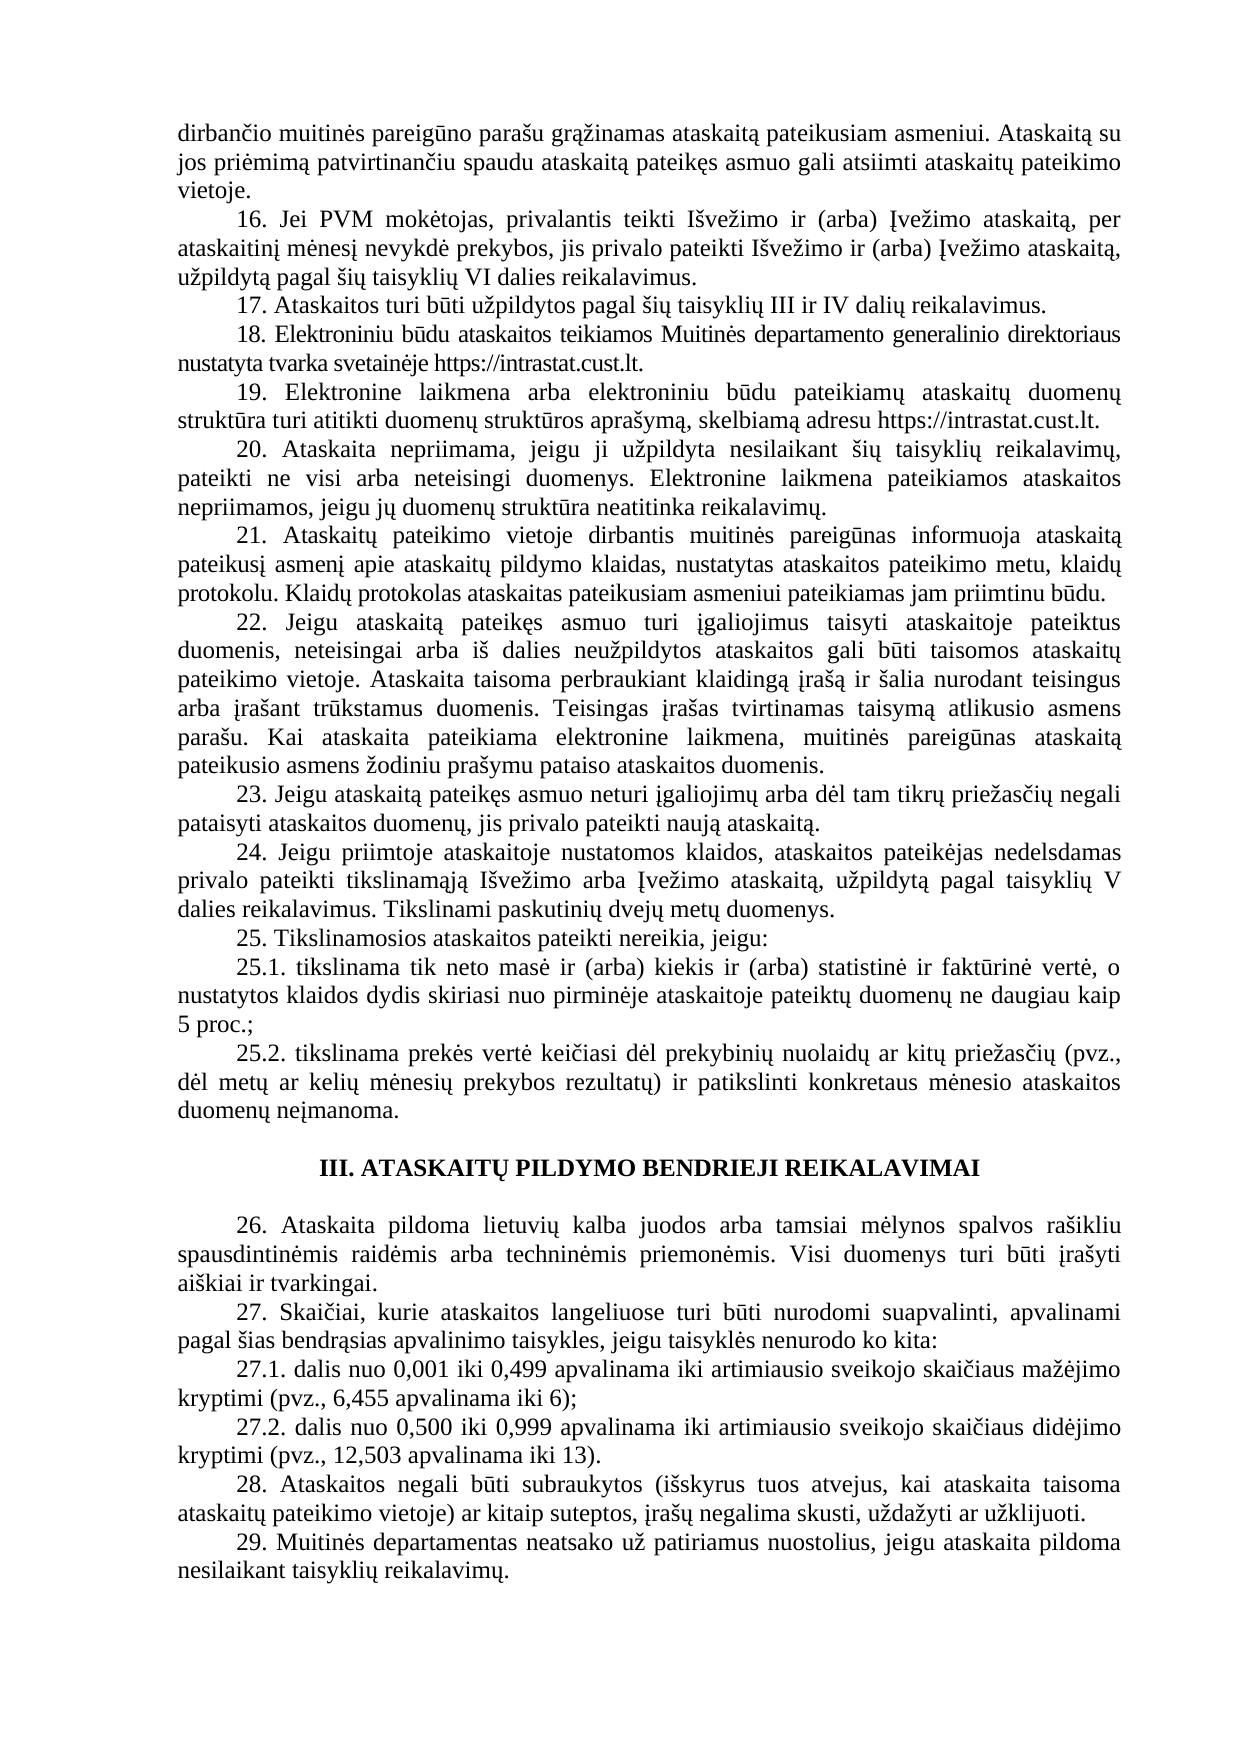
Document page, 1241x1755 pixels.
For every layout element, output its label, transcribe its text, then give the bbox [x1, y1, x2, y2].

text 17. Ataskaitos turi būti užpildytos pagal šių taisyklių III ir IV dalių reikalavimus. [177, 291, 1122, 319]
text III. ATASKAITŲ PILDYMO BENDRIEJI REIKALAVIMAI [177, 1153, 1122, 1182]
text dirbančio muitinės pareigūno parašu grąžinamas ataskaitą pateikusiam asmeniui. Ataskaitą su jos priėmimą patvirtinančiu spaudu ataskaitą pateikęs asmuo gali atsiimti ataskaitų pateikimo vietoje. [177, 118, 1122, 204]
text 22. Jeigu ataskaitą pateikęs asmuo turi įgaliojimus taisyti ataskaitoje pateiktus duomenis, neteisingai arba iš dalies neužpildytos ataskaitos gali būti taisomos ataskaitų pateikimo vietoje. Ataskaita taisoma perbraukiant klaidingą įrašą ir šalia nurodant teisingus arba įrašant trūkstamus duomenis. Teisingas įrašas tvirtinamas taisymą atlikusio asmens parašu. Kai ataskaita pateikiama elektronine laikmena, muitinės pareigūnas ataskaitą pateikusio asmens žodiniu prašymu pataiso ataskaitos duomenis. [177, 607, 1122, 779]
text 21. ataskaitų pateikimo vietoje dirbantis muitinės pareigūnas informuoja ataskaitą pateikusį asmenį apie ataskaitų pildymo klaidas, nustatytas ataskaitos pateikimo metu, klaidų protokolu. Klaidų protokolas ataskaitas pateikusiam asmeniui pateikiamas jam priimtinu būdu. [177, 521, 1122, 607]
text 27.2. dalis nuo 0,500 iki 0,999 apvalinama iki artimiausio sveikojo skaičiaus didėjimo kryptimi (pvz., 12,503 apvalinama iki 13). [177, 1412, 1122, 1469]
text 27. Skaičiai, kurie ataskaitos langeliuose turi būti nurodomi suapvalinti, apvalinami pagal šias bendrąsias apvalinimo taisykles, jeigu taisyklės nenurodo ko kita: [177, 1297, 1122, 1354]
text 27.1. dalis nuo 0,001 iki 0,499 apvalinama iki artimiausio sveikojo skaičiaus mažėjimo kryptimi (pvz., 6,455 apvalinama iki 6); [177, 1354, 1122, 1412]
text 24. Jeigu priimtoje ataskaitoje nustatomos klaidos, ataskaitos pateikėjas nedelsdamas privalo pateikti tikslinamąją Išvežimo arba Įvežimo ataskaitą, užpildytą pagal taisyklių V dalies reikalavimus. Tikslinami paskutinių dvejų metų duomenys. [177, 837, 1122, 923]
text 18. Elektroniniu būdu ataskaitos teikiamos Muitinės departamento generalinio direktoriaus nustatyta tvarka svetainėje https://intrastat.cust.lt. [177, 319, 1122, 377]
text 25.1. tikslinama tik neto masė ir (arba) kiekis ir (arba) statistinė ir faktūrinė vertė, o nustatytos klaidos dydis skiriasi nuo pirminėje ataskaitoje pateiktų duomenų ne daugiau kaip 5 proc.; [177, 952, 1122, 1038]
text 23. Jeigu ataskaitą pateikęs asmuo neturi įgaliojimų arba dėl tam tikrų priežasčių negali pataisyti ataskaitos duomenų, jis privalo pateikti naują ataskaitą. [177, 779, 1122, 837]
text 29. Muitinės departamentas neatsako už patiriamus nuostolius, jeigu ataskaita pildoma nesilaikant taisyklių reikalavimų. [177, 1527, 1122, 1584]
text 25. Tikslinamosios ataskaitos pateikti nereikia, jeigu: [177, 923, 1122, 952]
text 28. Ataskaitos negali būti subraukytos (išskyrus tuos atvejus, kai ataskaita taisoma ataskaitų pateikimo vietoje) ar kitaip suteptos, įrašų negalima skusti, uždažyti ar užklijuoti. [177, 1469, 1122, 1527]
text 16. Jei PVM mokėtojas, privalantis teikti Išvežimo ir (arba) Įvežimo ataskaitą, per ataskaitinį mėnesį nevykdė prekybos, jis privalo pateikti Išvežimo ir (arba) Įvežimo ataskaitą, užpildytą pagal šių taisyklių VI dalies reikalavimus. [177, 204, 1122, 291]
text 20. Ataskaita nepriimama, jeigu ji užpildyta nesilaikant šių taisyklių reikalavimų, pateikti ne visi arba neteisingi duomenys. Elektronine laikmena pateikiamos ataskaitos nepriimamos, jeigu jų duomenų struktūra neatitinka reikalavimų. [177, 434, 1122, 521]
text 25.2. tikslinama prekės vertė keičiasi dėl prekybinių nuolaidų ar kitų priežasčių (pvz., dėl metų ar kelių mėnesių prekybos rezultatų) ir patikslinti konkretaus mėnesio ataskaitos duomenų neįmanoma. [177, 1038, 1122, 1124]
text 19. Elektronine laikmena arba elektroniniu būdu pateikiamų ataskaitų duomenų struktūra turi atitikti duomenų struktūros aprašymą, skelbiamą adresu https://intrastat.cust.lt. [177, 377, 1122, 434]
text 26. Ataskaita pildoma lietuvių kalba juodos arba tamsiai mėlynos spalvos rašikliu spausdintinėmis raidėmis arba techninėmis priemonėmis. Visi duomenys turi būti įrašyti aiškiai ir tvarkingai. [177, 1211, 1122, 1297]
